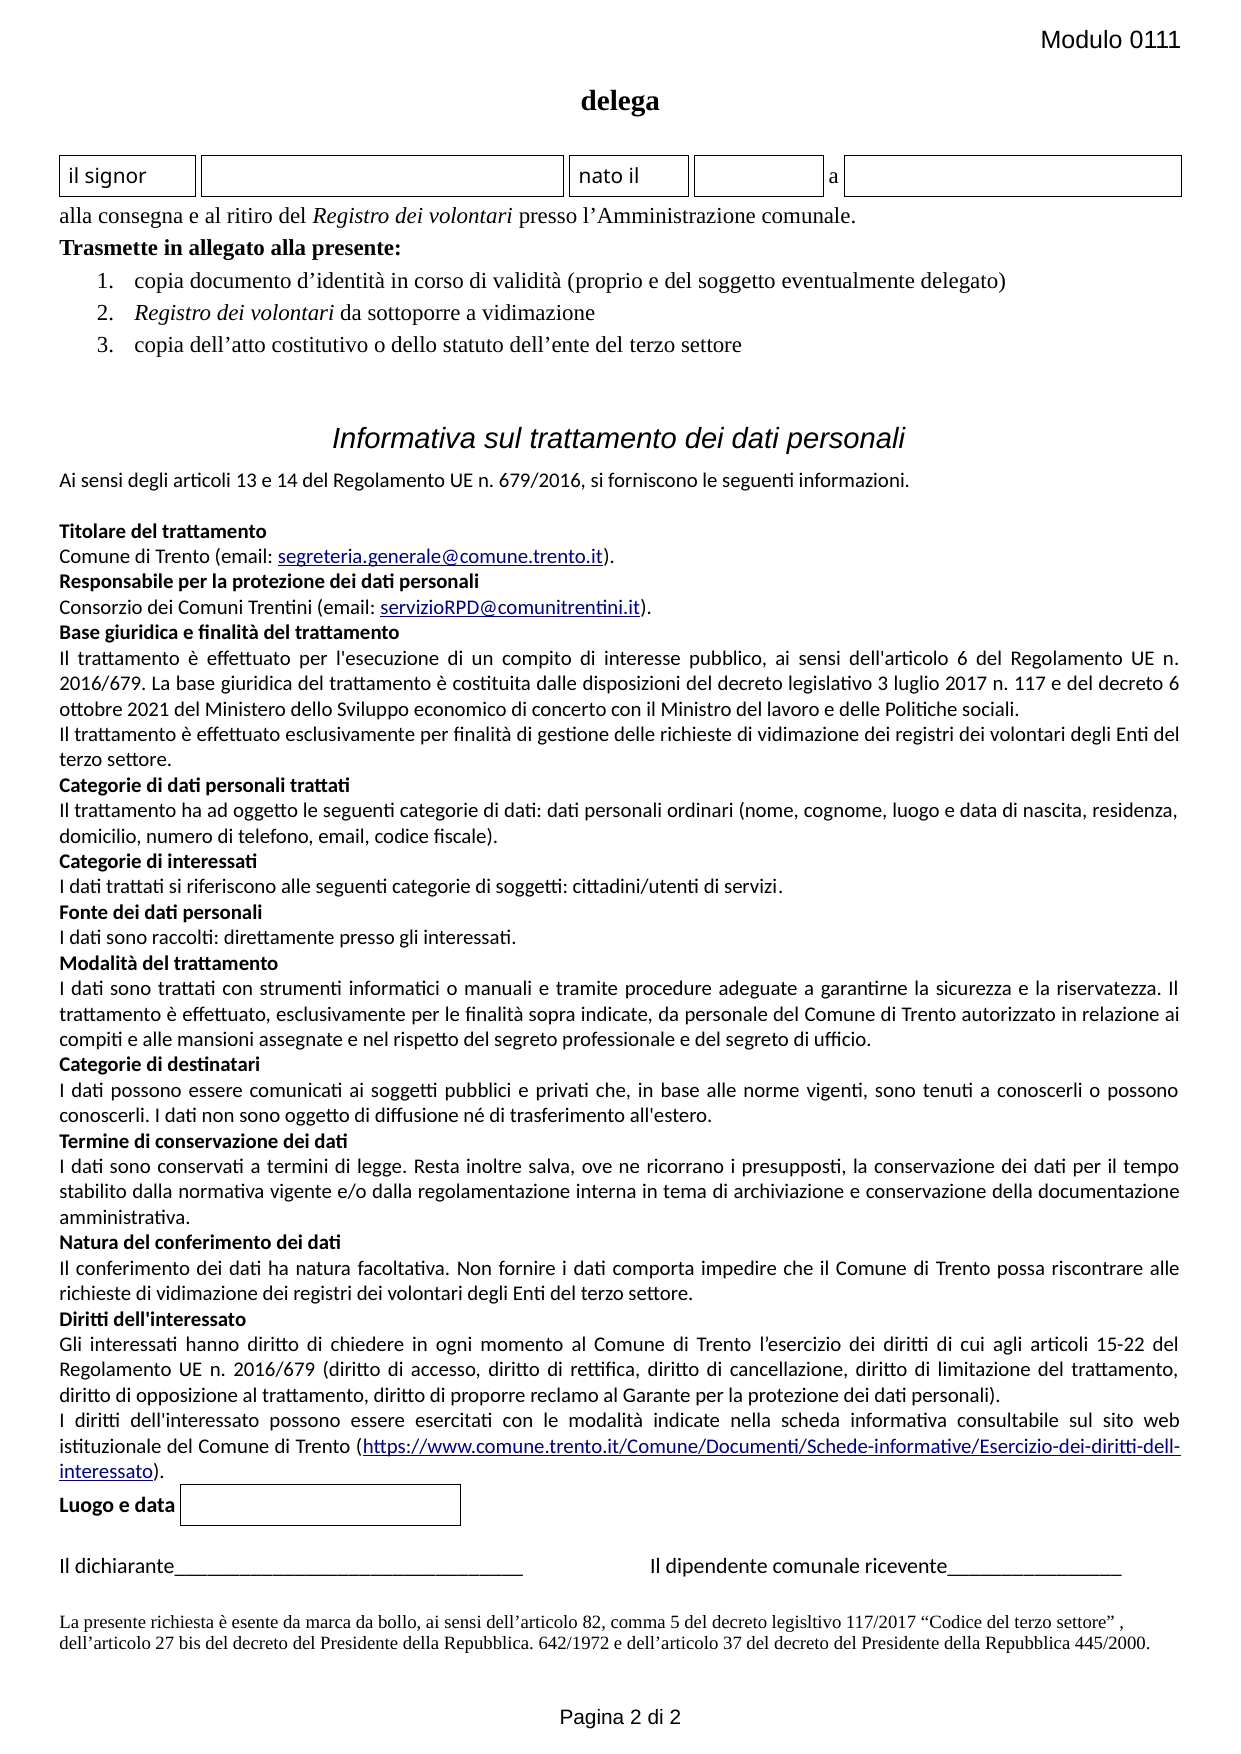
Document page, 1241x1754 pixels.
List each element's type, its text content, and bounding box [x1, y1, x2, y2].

text Trasmette in allegato alla presente: [59, 234, 1181, 261]
list Registro dei volontari da sottoporre a vidimazione [97, 299, 1181, 325]
text Natura del conferimento dei dati [59, 1229, 1181, 1255]
text Consorzio dei Comuni Trentini (email: servizioRPD@comunitrentini.it). [59, 594, 1181, 619]
text I dati trattati si riferiscono alle seguenti categorie di soggetti: cittadini/utenti di servizi. [59, 874, 1181, 899]
text Il trattamento ha ad oggetto le seguenti categorie di dati: dati personali ordinari (nome, cognome, luogo e data di nascita, residenza, domicilio, numero di telefono, email, codice fiscale). [59, 797, 1181, 848]
text Ai sensi degli articoli 13 e 14 del Regolamento UE n. 679/2016, si forniscono le seguenti informazioni. [59, 467, 1181, 492]
text [461, 1484, 1181, 1525]
text Il dichiarante________________________________ Il dipendente comunale ricevente________________ [59, 1552, 1181, 1578]
text [564, 155, 569, 196]
text Comune di Trento (email: segreteria.generale@comune.trento.it). [59, 543, 1181, 569]
text Responsabile per la protezione dei dati personali [59, 569, 1181, 594]
text Il trattamento è effettuato esclusivamente per finalità di gestione delle richieste di vidimazione dei registri dei volontari degli Enti del terzo settore. [59, 721, 1181, 772]
text [196, 155, 201, 196]
text Modalità del trattamento [59, 950, 1181, 975]
text Il conferimento dei dati ha natura facoltativa. Non fornire i dati comporta impedire che il Comune di Trento possa riscontrare alle richieste di vidimazione dei registri dei volontari degli Enti del terzo settore. [59, 1255, 1181, 1306]
text La presente richiesta è esente da marca da bollo, ai sensi dell’articolo 82, comma 5 del decreto legisltivo 117/2017 “Codice del terzo settore” , dell’articolo 27 bis del decreto del Presidente della Repubblica. 642/1972 e dell’articolo 37 del decreto del Presidente della Repubblica 445/2000. [59, 1611, 1181, 1654]
text Fonte dei dati personali [59, 899, 1181, 924]
text Categorie di destinatari [59, 1052, 1181, 1077]
text I dati sono trattati con strumenti informatici o manuali e tramite procedure adeguate a garantirne la sicurezza e la riservatezza. Il trattamento è effettuato, esclusivamente per le finalità sopra indicate, da personale del Comune di Trento autorizzato in relazione ai compiti e alle mansioni assegnate e nel rispetto del segreto professionale e del segreto di ufficio. [59, 975, 1181, 1052]
subtitle Informativa sul trattamento dei dati personali [59, 421, 1181, 454]
text Categorie di dati personali trattati [59, 772, 1181, 797]
text alla consegna e al ritiro del Registro dei volontari presso l’Amministrazione comunale. [59, 202, 1181, 228]
text Luogo e data [59, 1484, 180, 1525]
text Diritti dell'interessato [59, 1306, 1181, 1331]
text Titolare del trattamento [59, 518, 1181, 543]
text I dati sono conservati a termini di legge. Resta inoltre salva, ove ne ricorrano i presupposti, la conservazione dei dati per il tempo stabilito dalla normativa vigente e/o dalla regolamentazione interna in tema di archiviazione e conservazione della documentazione amministrativa. [59, 1153, 1181, 1229]
list copia documento d’identità in corso di validità (proprio e del soggetto eventualmente delegato) [97, 267, 1181, 293]
text Categorie di interessati [59, 848, 1181, 874]
text a [824, 155, 844, 196]
text Gli interessati hanno diritto di chiedere in ogni momento al Comune di Trento l’esercizio dei diritti di cui agli articoli 15-22 del Regolamento UE n. 2016/679 (diritto di accesso, diritto di rettifica, diritto di cancellazione, diritto di limitazione del trattamento, diritto di opposizione al trattamento, diritto di proporre reclamo al Garante per la protezione dei dati personali). [59, 1331, 1181, 1407]
text Il trattamento è effettuato per l'esecuzione di un compito di interesse pubblico, ai sensi dell'articolo 6 del Regolamento UE n. 2016/679. La base giuridica del trattamento è costituita dalle disposizioni del decreto legislativo 3 luglio 2017 n. 117 e del decreto 6 ottobre 2021 del Ministero dello Sviluppo economico di concerto con il Ministro del lavoro e delle Politiche sociali. [59, 645, 1181, 721]
text I diritti dell'interessato possono essere esercitati con le modalità indicate nella scheda informativa consultabile sul sito web istituzionale del Comune di Trento (https://www.comune.trento.it/Comune/Documenti/Schede-informative/Esercizio-dei-diritti-dell-interessato). [59, 1407, 1181, 1484]
text Termine di conservazione dei dati [59, 1128, 1181, 1153]
text delega [59, 83, 1181, 117]
list copia dell’atto costitutivo o dello statuto dell’ente del terzo settore [97, 331, 1181, 358]
text Base giuridica e finalità del trattamento [59, 619, 1181, 645]
text I dati possono essere comunicati ai soggetti pubblici e privati che, in base alle norme vigenti, sono tenuti a conoscerli o possono conoscerli. I dati non sono oggetto di diffusione né di trasferimento all'estero. [59, 1077, 1181, 1128]
text [689, 155, 694, 196]
text I dati sono raccolti: direttamente presso gli interessati. [59, 924, 1181, 950]
